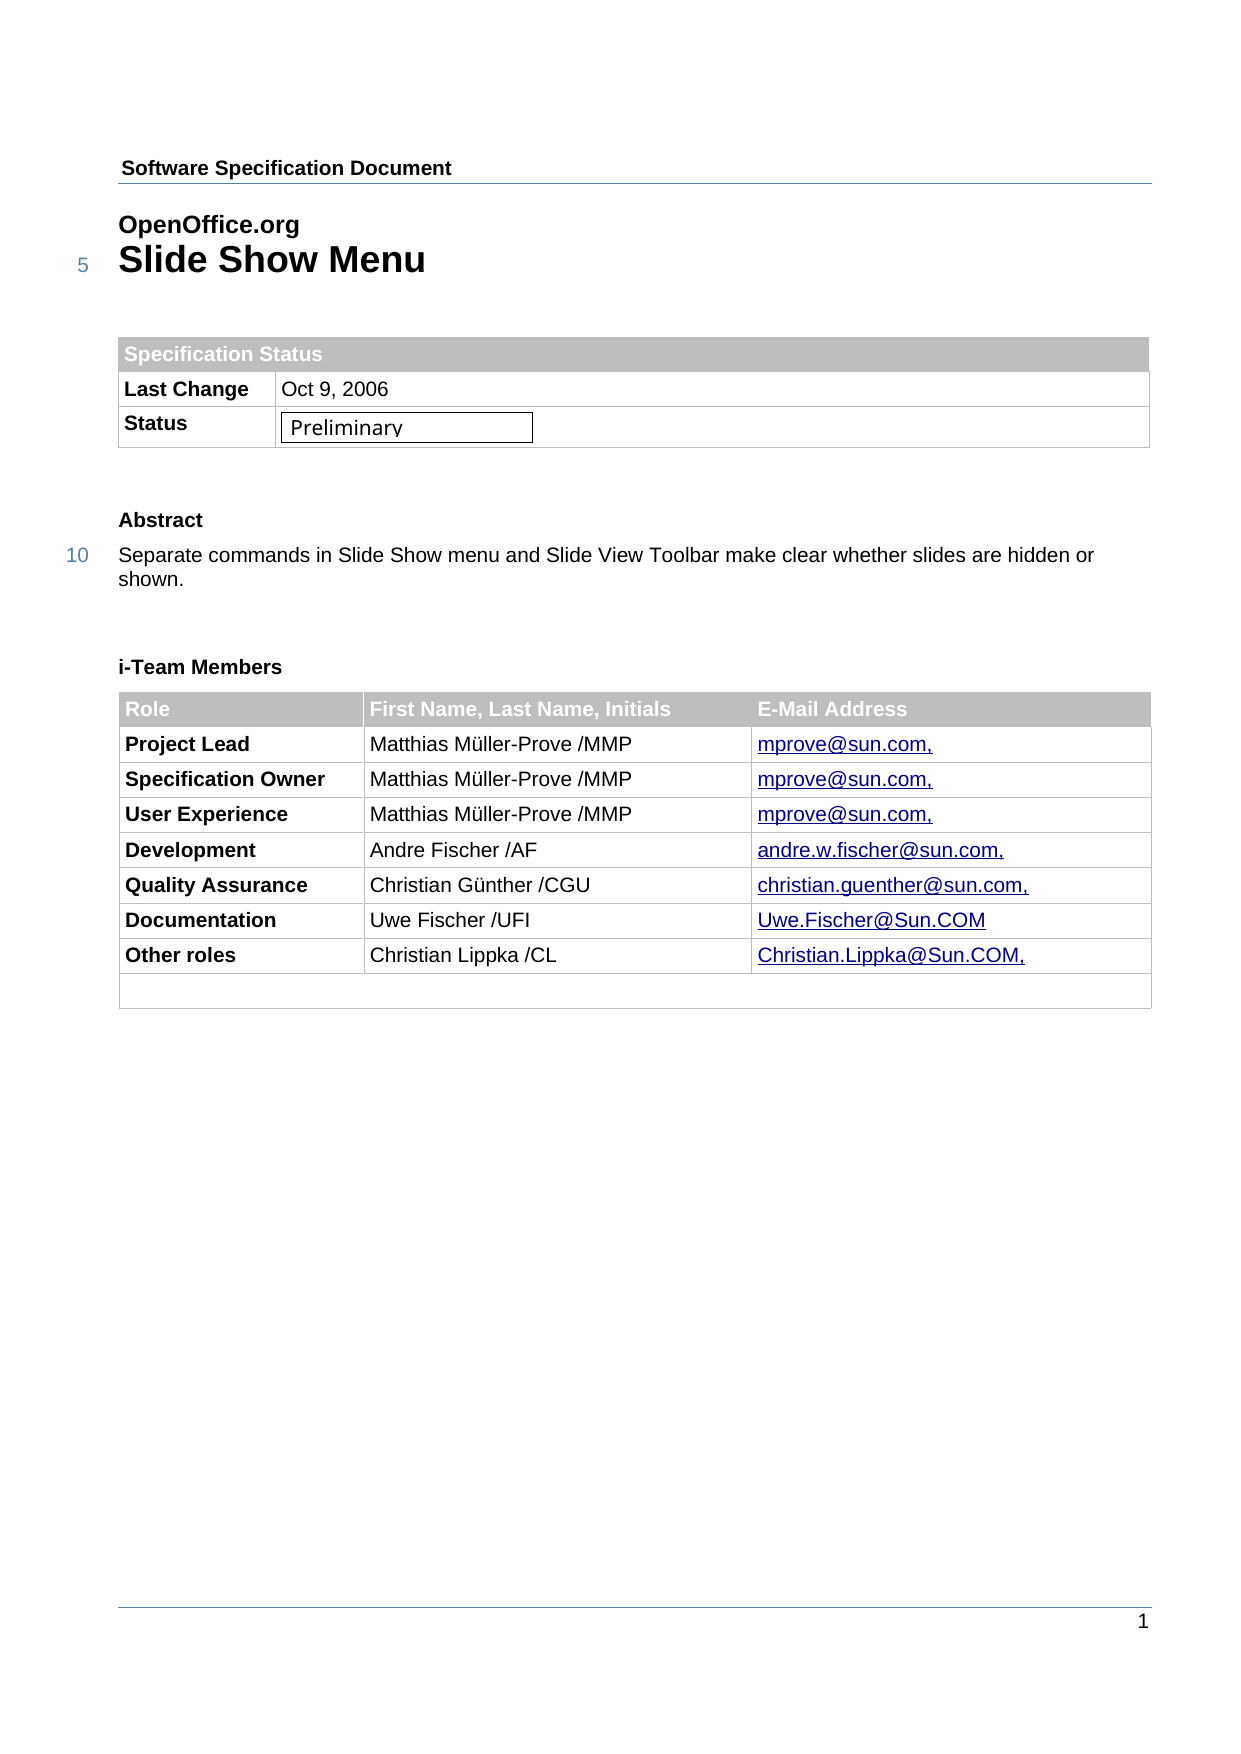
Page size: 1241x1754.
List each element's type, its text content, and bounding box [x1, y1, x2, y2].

table_cell Status [119, 407, 275, 447]
subtitle Abstract [118, 508, 1152, 531]
table_header Role [119, 692, 363, 727]
text Software Specification Document [118, 154, 1152, 183]
text Separate commands in Slide Show menu and Slide View Toolbar make clear whether slides are hidden or shown. [118, 544, 1152, 590]
text OpenOffice.org [118, 211, 1152, 239]
table_cell Last Change [119, 372, 275, 406]
table_header Specification Status [118, 337, 1149, 371]
text Slide Show Menu [118, 239, 1152, 281]
table_cell Christian Lippka /CL [365, 939, 751, 973]
table_cell mprove@sun.com, [752, 727, 1151, 762]
table_header First Name, Last Name, Initials [364, 692, 751, 727]
table_cell Development [120, 833, 363, 867]
table_cell Specification Owner [120, 763, 363, 797]
table_cell PRELIMINARY status is the initial conception of a specification. STANDARD A specification with status Standard is considered to be stable and has the approval of the i-Team. OBSOLETE An Obsolete specification is a specification that has been identified unnecessary. For example due to; technology changes or changes in other standards or specifications. [276, 407, 1149, 447]
table_cell Matthias Müller-Prove /MMP [365, 727, 751, 762]
table_cell Matthias Müller-Prove /MMP [365, 763, 751, 797]
table_cell [120, 974, 1151, 1008]
table_cell Uwe.Fischer@Sun.COM [752, 904, 1151, 938]
table_cell Uwe Fischer /UFI [365, 904, 751, 938]
table_cell Andre Fischer /AF [365, 833, 751, 867]
table_cell Other roles [120, 939, 363, 973]
table_cell Christian Günther /CGU [365, 868, 751, 903]
table_cell Oct 9, 2006 [276, 372, 1149, 406]
table_cell Quality Assurance [120, 868, 363, 903]
table_header E-Mail Address [751, 692, 1151, 727]
table_cell mprove@sun.com, [752, 798, 1151, 832]
table_cell User Experience [120, 798, 363, 832]
table_cell Documentation [120, 904, 363, 938]
table_cell Project Lead [120, 727, 363, 762]
subtitle i-Team Members [118, 656, 1152, 679]
table_cell andre.w.fischer@sun.com, [752, 833, 1151, 867]
table_cell christian.guenther@sun.com, [752, 868, 1151, 903]
table_cell mprove@sun.com, [752, 763, 1151, 797]
table_cell Christian.Lippka@Sun.COM, [752, 939, 1151, 973]
table_cell Matthias Müller-Prove /MMP [365, 798, 751, 832]
